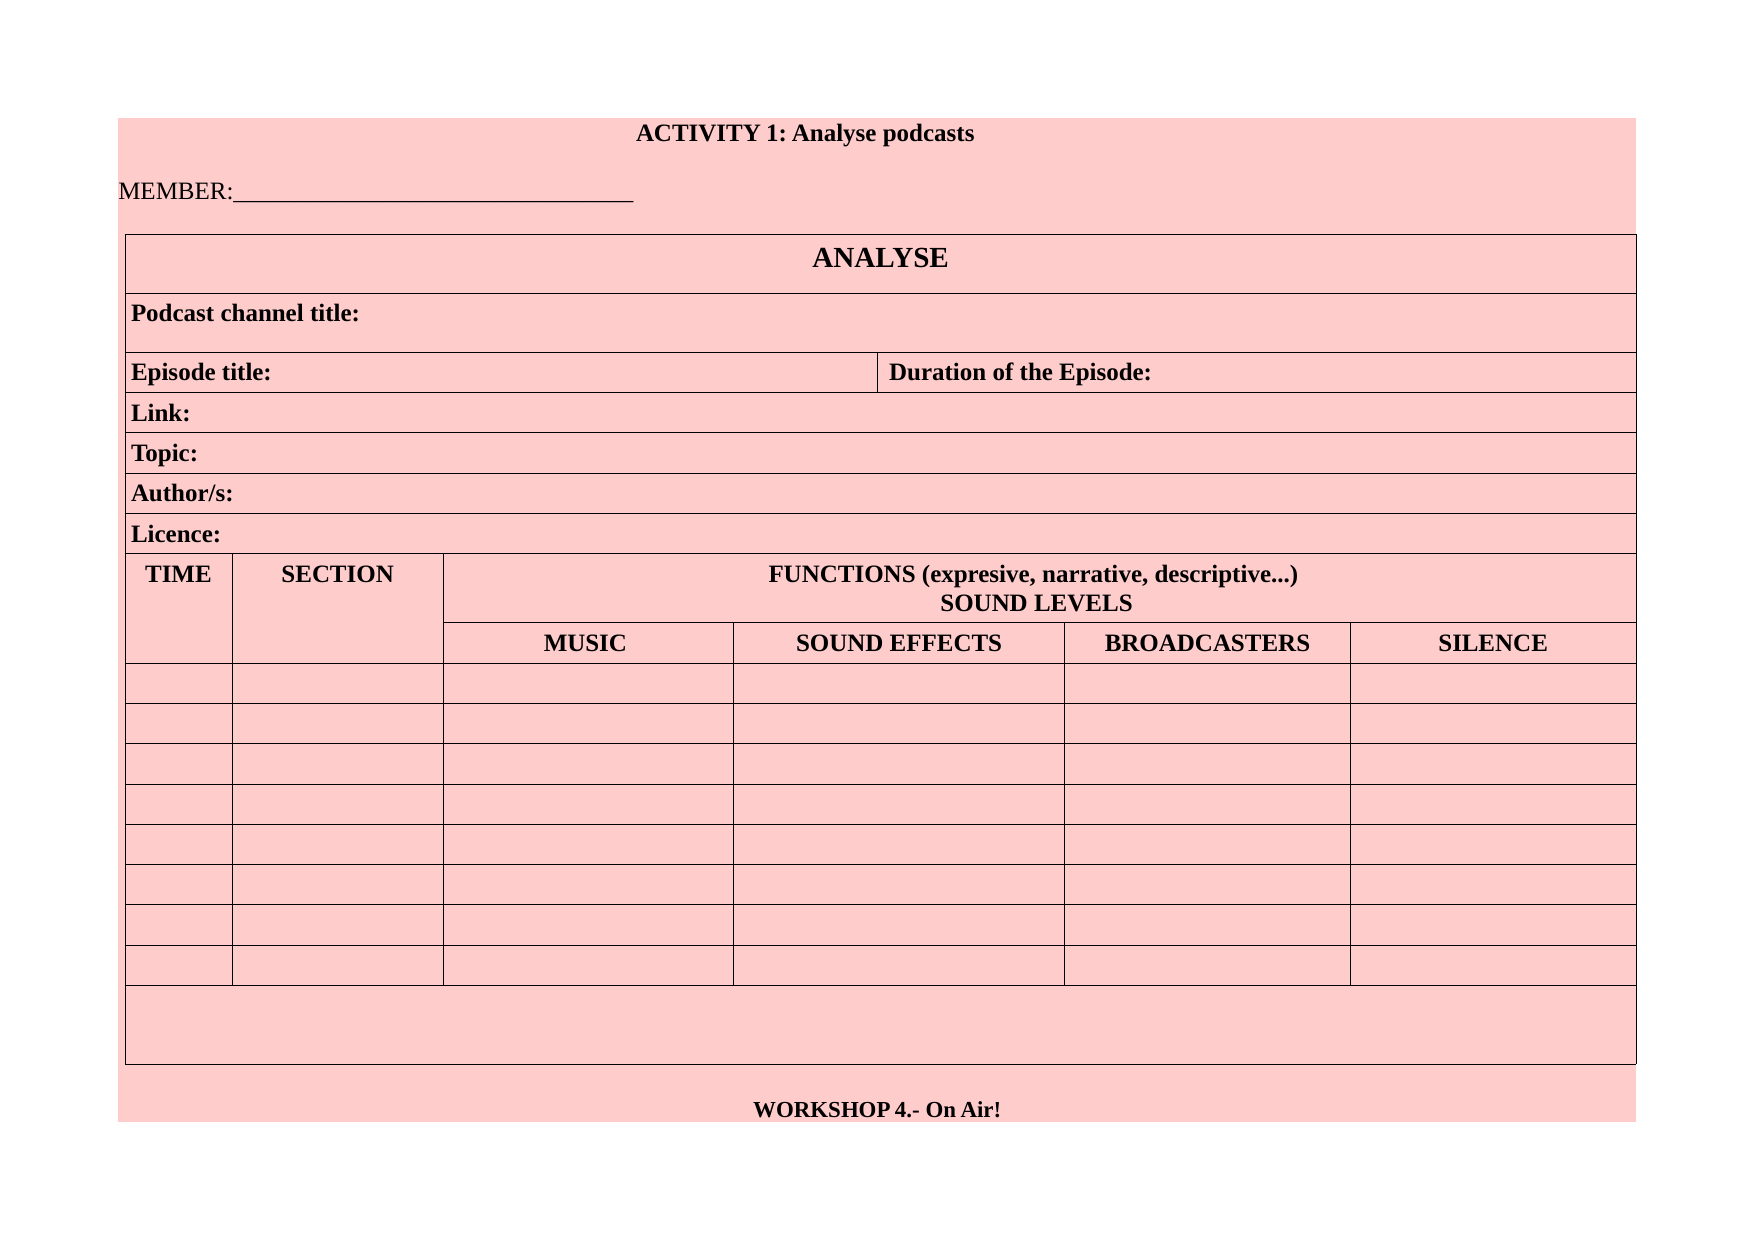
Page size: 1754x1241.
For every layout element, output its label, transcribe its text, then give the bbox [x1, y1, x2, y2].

table_cell [1351, 825, 1636, 864]
table_cell FUNCTIONS (expresive, narrative, descriptive...) SOUND LEVELS [444, 554, 1636, 622]
table_cell [1065, 946, 1350, 985]
table_cell Author/s: [126, 474, 1636, 513]
table_cell [734, 905, 1064, 945]
table_cell [734, 704, 1064, 743]
table_cell [1065, 704, 1350, 743]
table_cell Link: [126, 393, 1636, 432]
table_cell Podcast channel title: [126, 294, 1636, 352]
table_cell [233, 704, 443, 743]
table_cell [1351, 785, 1636, 824]
table_cell [1351, 704, 1636, 743]
table_cell [1351, 744, 1636, 783]
table_cell Duration of the Episode: [878, 353, 1636, 392]
table_cell [444, 865, 733, 904]
table_cell [734, 744, 1064, 783]
table_cell [1065, 664, 1350, 703]
table_cell [1351, 664, 1636, 703]
table_cell TIME [126, 554, 232, 662]
table_cell [126, 905, 232, 945]
table_cell [444, 785, 733, 824]
table_cell [1351, 946, 1636, 985]
table_cell [1351, 865, 1636, 904]
table_cell [233, 785, 443, 824]
table_cell [1351, 905, 1636, 945]
table_cell [126, 865, 232, 904]
table_cell [233, 905, 443, 945]
table_cell [126, 664, 232, 703]
table_cell [126, 825, 232, 864]
table_cell Licence: [126, 514, 1636, 553]
table_cell [126, 986, 1636, 1064]
table_cell [444, 905, 733, 945]
text MEMBER:________________________________ [118, 176, 1636, 205]
table_header ANALYSE [126, 235, 1636, 293]
table_cell [1065, 825, 1350, 864]
table_cell [1065, 905, 1350, 945]
table_cell [1065, 744, 1350, 783]
table_cell [233, 865, 443, 904]
table_cell SECTION [233, 554, 443, 662]
table_cell [444, 946, 733, 985]
table_cell SOUND EFFECTS [734, 623, 1064, 662]
table_cell [444, 825, 733, 864]
table_cell [233, 946, 443, 985]
table_cell [1065, 865, 1350, 904]
table_cell [1065, 785, 1350, 824]
table_cell [233, 664, 443, 703]
table_cell Episode title: [126, 353, 877, 392]
table_cell SILENCE [1351, 623, 1636, 662]
table_cell [734, 946, 1064, 985]
table_cell [444, 704, 733, 743]
table_cell MUSIC [444, 623, 733, 662]
table_cell [126, 946, 232, 985]
table_cell Topic: [126, 433, 1636, 472]
table_cell [126, 744, 232, 783]
table_cell [444, 744, 733, 783]
table_cell [734, 825, 1064, 864]
table_cell [734, 785, 1064, 824]
table_cell [233, 825, 443, 864]
table_cell [734, 664, 1064, 703]
table_cell [126, 704, 232, 743]
table_cell BROADCASTERS [1065, 623, 1350, 662]
table_cell [126, 785, 232, 824]
table_cell [233, 744, 443, 783]
table_cell [734, 865, 1064, 904]
table_cell [444, 664, 733, 703]
